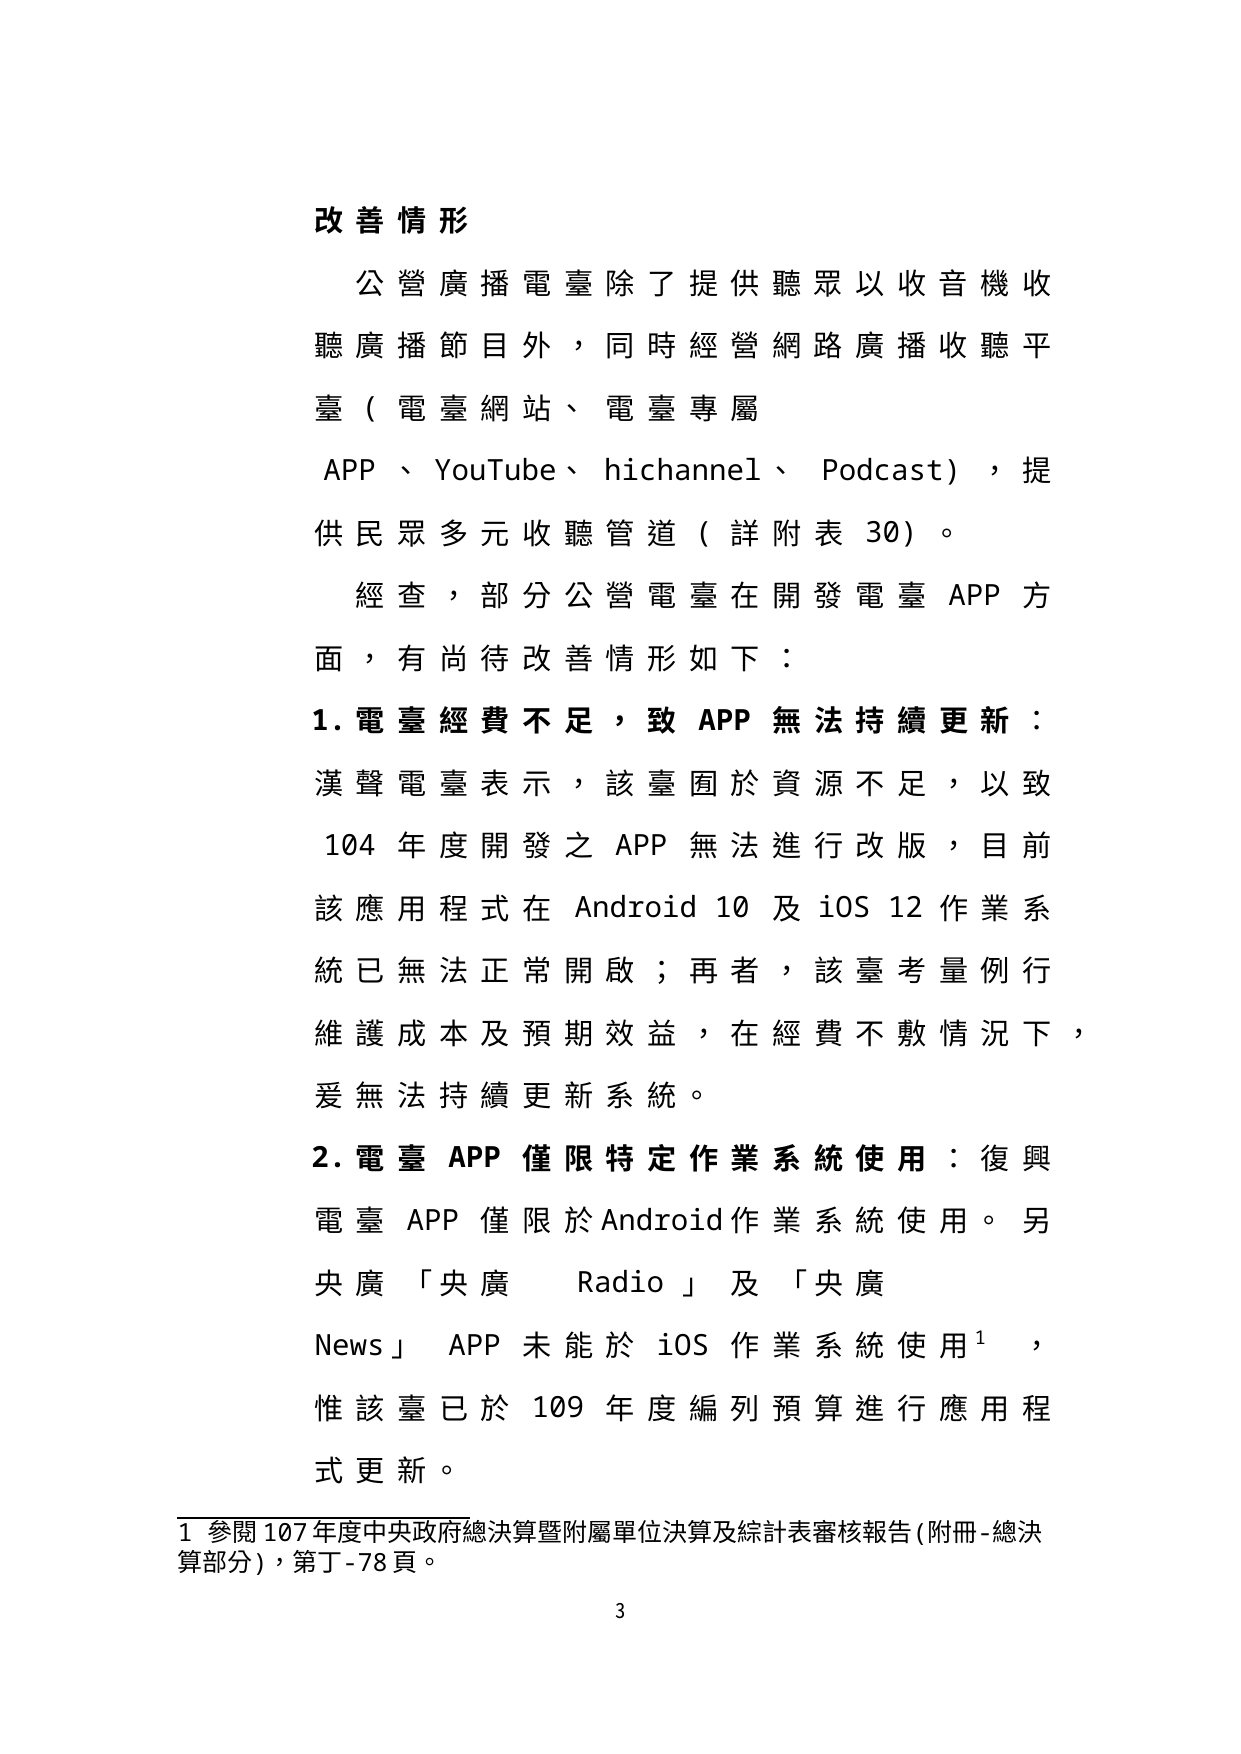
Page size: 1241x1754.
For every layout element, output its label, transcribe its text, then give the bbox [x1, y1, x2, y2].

text 2.電臺APP僅限特定作業系統使用：復興電臺APP僅限於Android作業系統使用。另央廣「央廣 Radio」及「央廣 News」APP未能於iOS作業系統使用，惟該臺已於109年度編列預算進行應用程式更新。 [271, 1115, 1058, 1490]
text 1.電臺經費不足，致APP無法持續更新：漢聲電臺表示，該臺囿於資源不足，以致104年度開發之APP無法進行改版，目前該應用程式在Android 10及iOS 12作業系統已無法正常開啟；再者，該臺考量例行維護成本及預期效益，在經費不敷情況下，爰無法持續更新系統。 [271, 677, 1058, 1115]
text 公營廣播電臺除了提供聽眾以收音機收聽廣播節目外，同時經營網路廣播收聽平臺(電臺網站、電臺專屬APP、YouTube、hichannel、Podcast)，提供民眾多元收聽管道(詳附表30)。 [271, 240, 1058, 552]
text 經查，部分公營電臺在開發電臺APP方面，有尚待改善情形如下： [271, 552, 1058, 677]
text 參閱107年度中央政府總決算暨附屬單位決算及綜計表審核報告(附冊-總決算部分)，第丁-78頁。 [177, 1518, 1063, 1577]
text (三)公營廣播電臺經營網路廣播收聽平臺，惟部分電臺在開發電臺APP方面，有尚待改善情形 [242, 177, 1058, 240]
